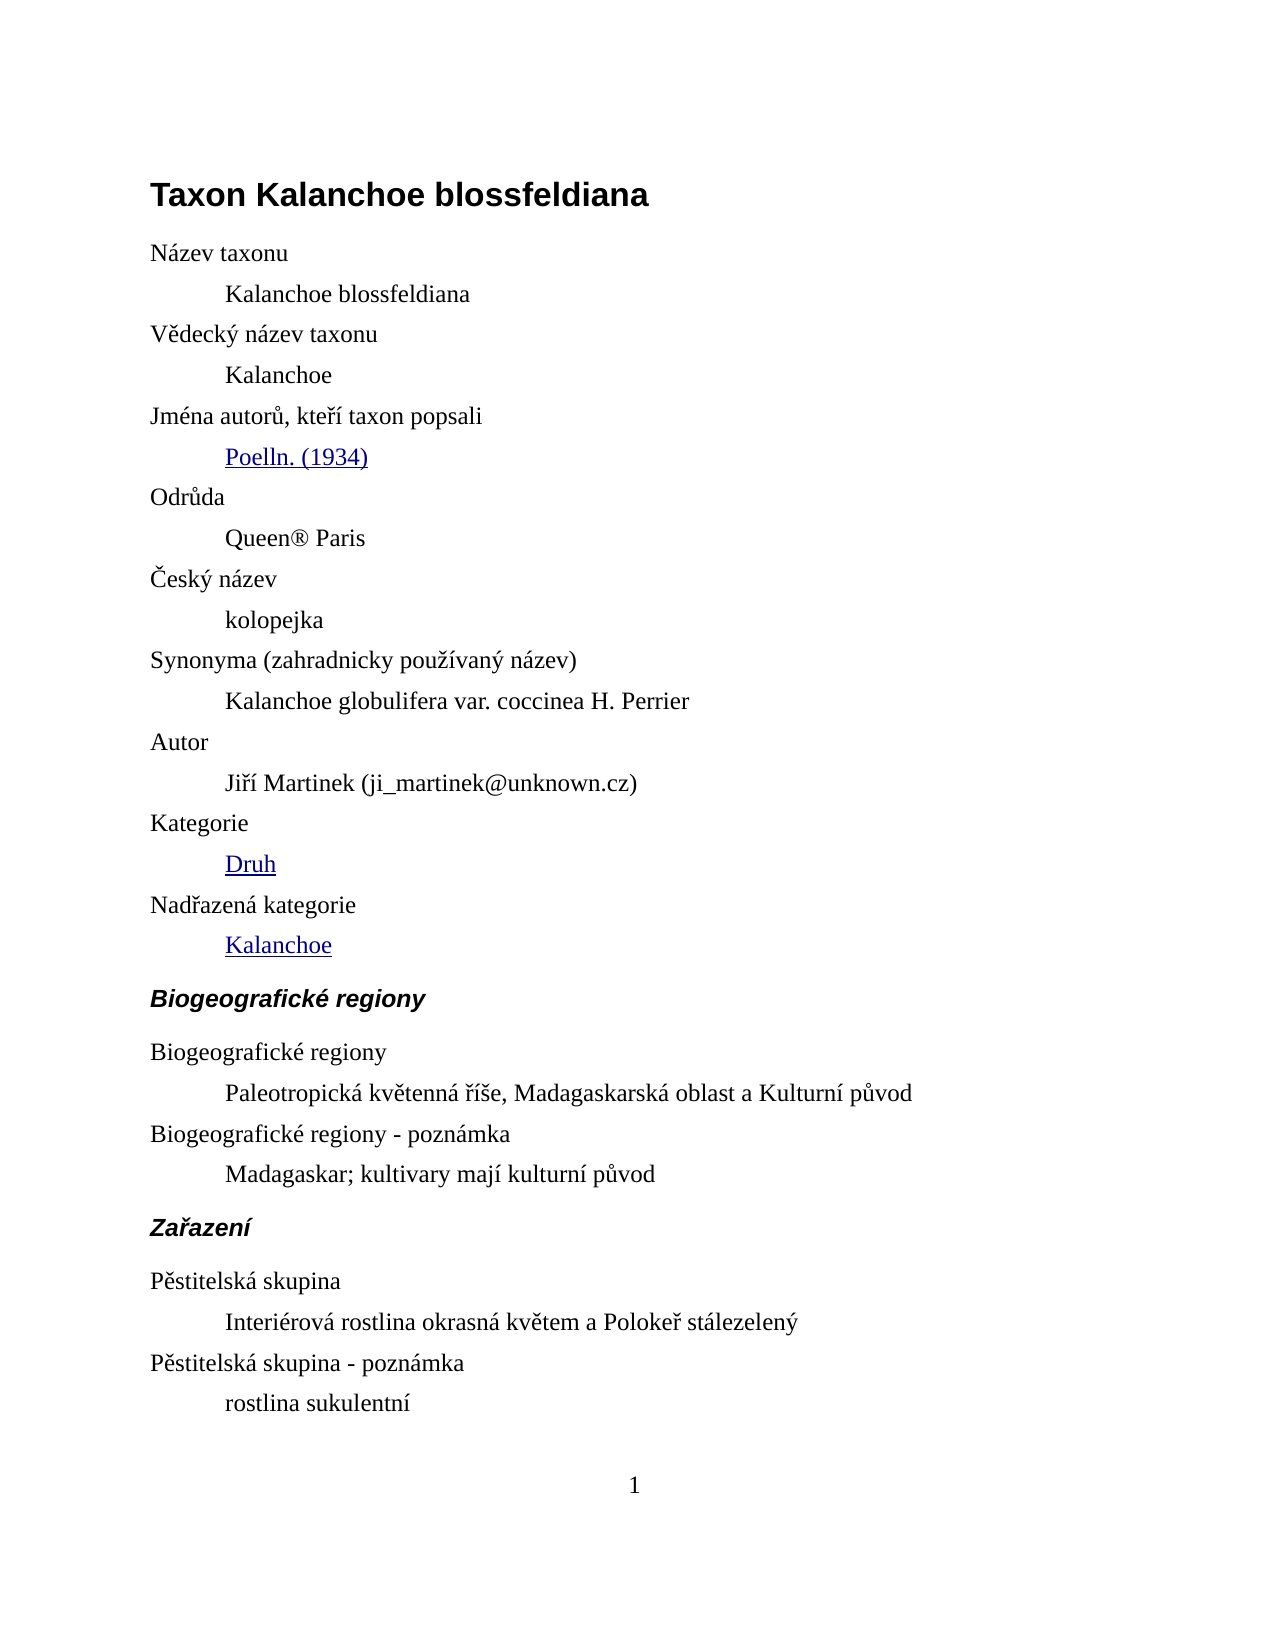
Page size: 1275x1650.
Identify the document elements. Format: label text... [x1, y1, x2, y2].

text Pěstitelská skupina - poznámka [150, 1348, 1125, 1376]
text Poelln. (1934) [225, 442, 1125, 471]
text Synonyma (zahradnicky používaný název) [150, 645, 1125, 674]
subtitle Taxon Kalanchoe blossfeldiana [150, 175, 1125, 214]
text Název taxonu [150, 238, 1125, 267]
text Český název [150, 564, 1125, 593]
text Druh [225, 849, 1125, 878]
text Kalanchoe [225, 931, 1125, 959]
text Kalanchoe [225, 360, 1125, 389]
text Interiérová rostlina okrasná květem a Polokeř stálezelený [225, 1307, 1125, 1336]
text Queen® Paris [225, 523, 1125, 552]
text Biogeografické regiony [150, 1037, 1125, 1066]
subtitle Zařazení [150, 1213, 1125, 1242]
text Kalanchoe blossfeldiana [225, 279, 1125, 308]
text Biogeografické regiony - poznámka [150, 1119, 1125, 1147]
text Paleotropická květenná říše, Madagaskarská oblast a Kulturní původ [225, 1078, 1125, 1107]
text Vědecký název taxonu [150, 319, 1125, 348]
text Nadřazená kategorie [150, 890, 1125, 918]
text kolopejka [225, 605, 1125, 633]
text Madagaskar; kultivary mají kulturní původ [225, 1159, 1125, 1188]
subtitle Biogeografické regiony [150, 984, 1125, 1013]
text rostlina sukulentní [225, 1388, 1125, 1417]
text Kalanchoe globulifera var. coccinea H. Perrier [225, 686, 1125, 715]
text Autor [150, 727, 1125, 756]
text Jména autorů, kteří taxon popsali [150, 401, 1125, 430]
text Kategorie [150, 808, 1125, 837]
text Odrůda [150, 482, 1125, 511]
text Pěstitelská skupina [150, 1266, 1125, 1295]
text Jiří Martinek (ji_martinek@unknown.cz) [225, 768, 1125, 796]
